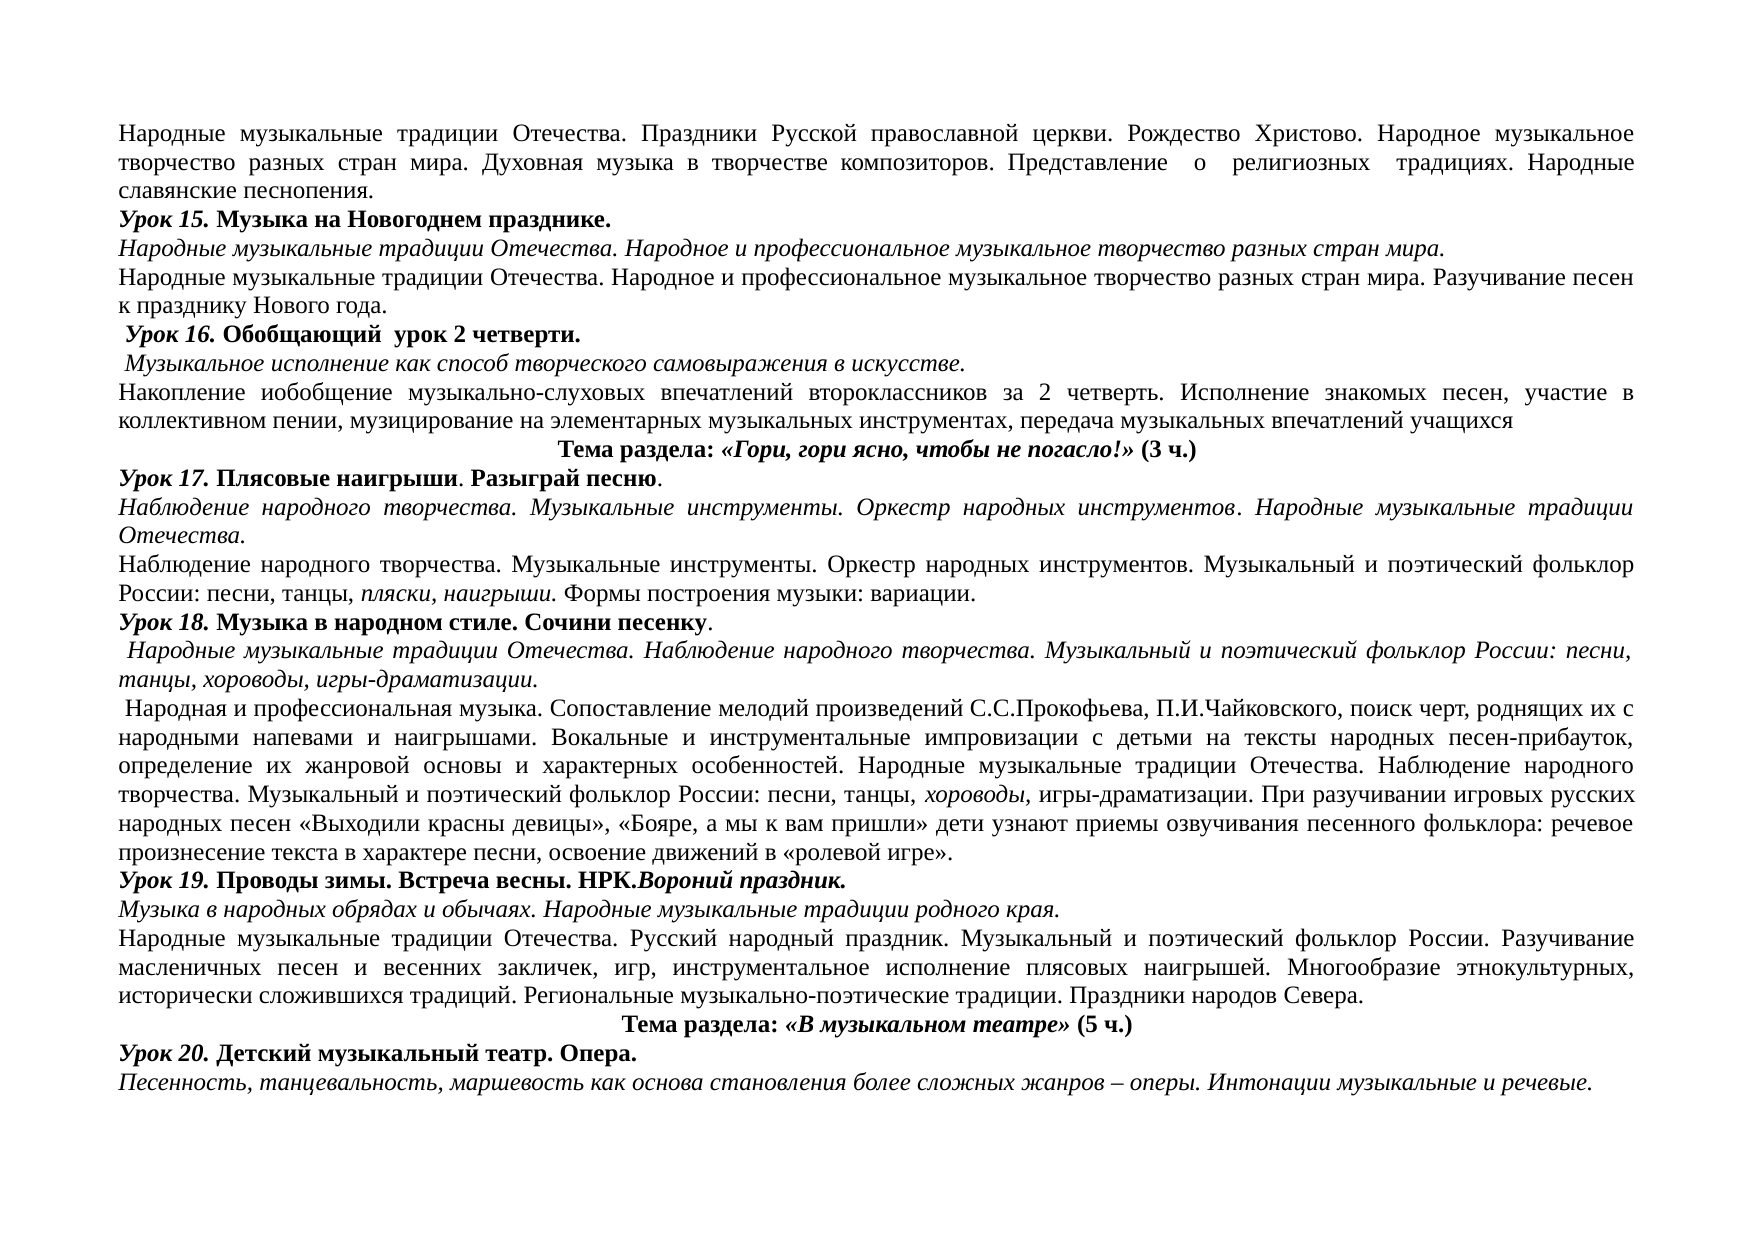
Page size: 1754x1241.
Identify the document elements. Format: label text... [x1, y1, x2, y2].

text Урок 17. Плясовые наигрыши. Разыграй песню. [118, 463, 1636, 492]
text Накопление иобобщение музыкально-слуховых впечатлений второклассников за 2 четверть. Исполнение знакомых песен, участие в коллективном пении, музицирование на элементарных музыкальных инструментах, передача музыкальных впечатлений учащихся [118, 377, 1636, 434]
text Наблюдение народного творчества. Музыкальные инструменты. Оркестр народных инструментов. Народные музыкальные традиции Отечества. [118, 492, 1636, 549]
text Тема раздела: «Гори, гори ясно, чтобы не погасло!» (3 ч.) [118, 434, 1636, 463]
text Народные музыкальные традиции Отечества. Народное и профессиональное музыкальное творчество разных стран мира. [118, 233, 1636, 262]
text Народная и профессиональная музыка. Сопоставление мелодий произведений С.С.Прокофьева, П.И.Чайковского, поиск черт, роднящих их с народными напевами и наигрышами. Вокальные и инструментальные импровизации с детьми на тексты народных песен-прибауток, определение их жанровой основы и характерных особенностей. Народные музыкальные традиции Отечества. Наблюдение народного творчества. Музыкальный и поэтический фольклор России: песни, танцы, хороводы, игры-драматизации. При разучивании игровых русских народных песен «Выходили красны девицы», «Бояре, а мы к вам пришли» дети узнают приемы озвучивания песенного фольклора: речевое произнесение текста в характере песни, освоение движений в «ролевой игре». [118, 693, 1636, 866]
text Урок 19. Проводы зимы. Встреча весны. НРК.Вороний праздник. [118, 866, 1636, 894]
text Народные музыкальные традиции Отечества. Русский народный праздник. Музыкальный и поэтический фольклор России. Разучивание масленичных песен и весенних закличек, игр, инструментальное исполнение плясовых наигрышей. Многообразие этнокультурных, исторически сложившихся традиций. Региональные музыкально-поэтические традиции. Праздники народов Севера. [118, 923, 1636, 1009]
text Народные музыкальные традиции Отечества. Наблюдение народного творчества. Музыкальный и поэтический фольклор России: песни, танцы, хороводы, игры-драматизации. [118, 636, 1636, 693]
text Урок 16. Обобщающий урок 2 четверти. [118, 319, 1636, 348]
text Народные музыкальные традиции Отечества. Народное и профессиональное музыкальное творчество разных стран мира. Разучивание песен к празднику Нового года. [118, 262, 1636, 319]
text Народные музыкальные традиции Отечества. Праздники Русской православной церкви. Рождество Христово. Народное музыкальное творчество разных стран мира. Духовная музыка в творчестве композиторов. Представление о религиозных традициях. Народные славянские песнопения. [118, 118, 1636, 204]
text Урок 15. Музыка на Новогоднем празднике. [118, 204, 1636, 233]
text Музыка в народных обрядах и обычаях. Народные музыкальные традиции родного края. [118, 894, 1636, 923]
text Урок 18. Музыка в народном стиле. Сочини песенку. [118, 607, 1636, 636]
text Музыкальное исполнение как способ творческого самовыражения в искусстве. [118, 348, 1636, 377]
text Наблюдение народного творчества. Музыкальные инструменты. Оркестр народных инструментов. Музыкальный и поэтический фольклор России: песни, танцы, пляски, наигрыши. Формы построения музыки: вариации. [118, 549, 1636, 607]
text Песенность, танцевальность, маршевость как основа становления более сложных жанров – оперы. Интонации музыкальные и речевые. [118, 1067, 1636, 1096]
text Урок 20. Детский музыкальный театр. Опера. [118, 1038, 1636, 1067]
text Тема раздела: «В музыкальном театре» (5 ч.) [118, 1009, 1636, 1038]
